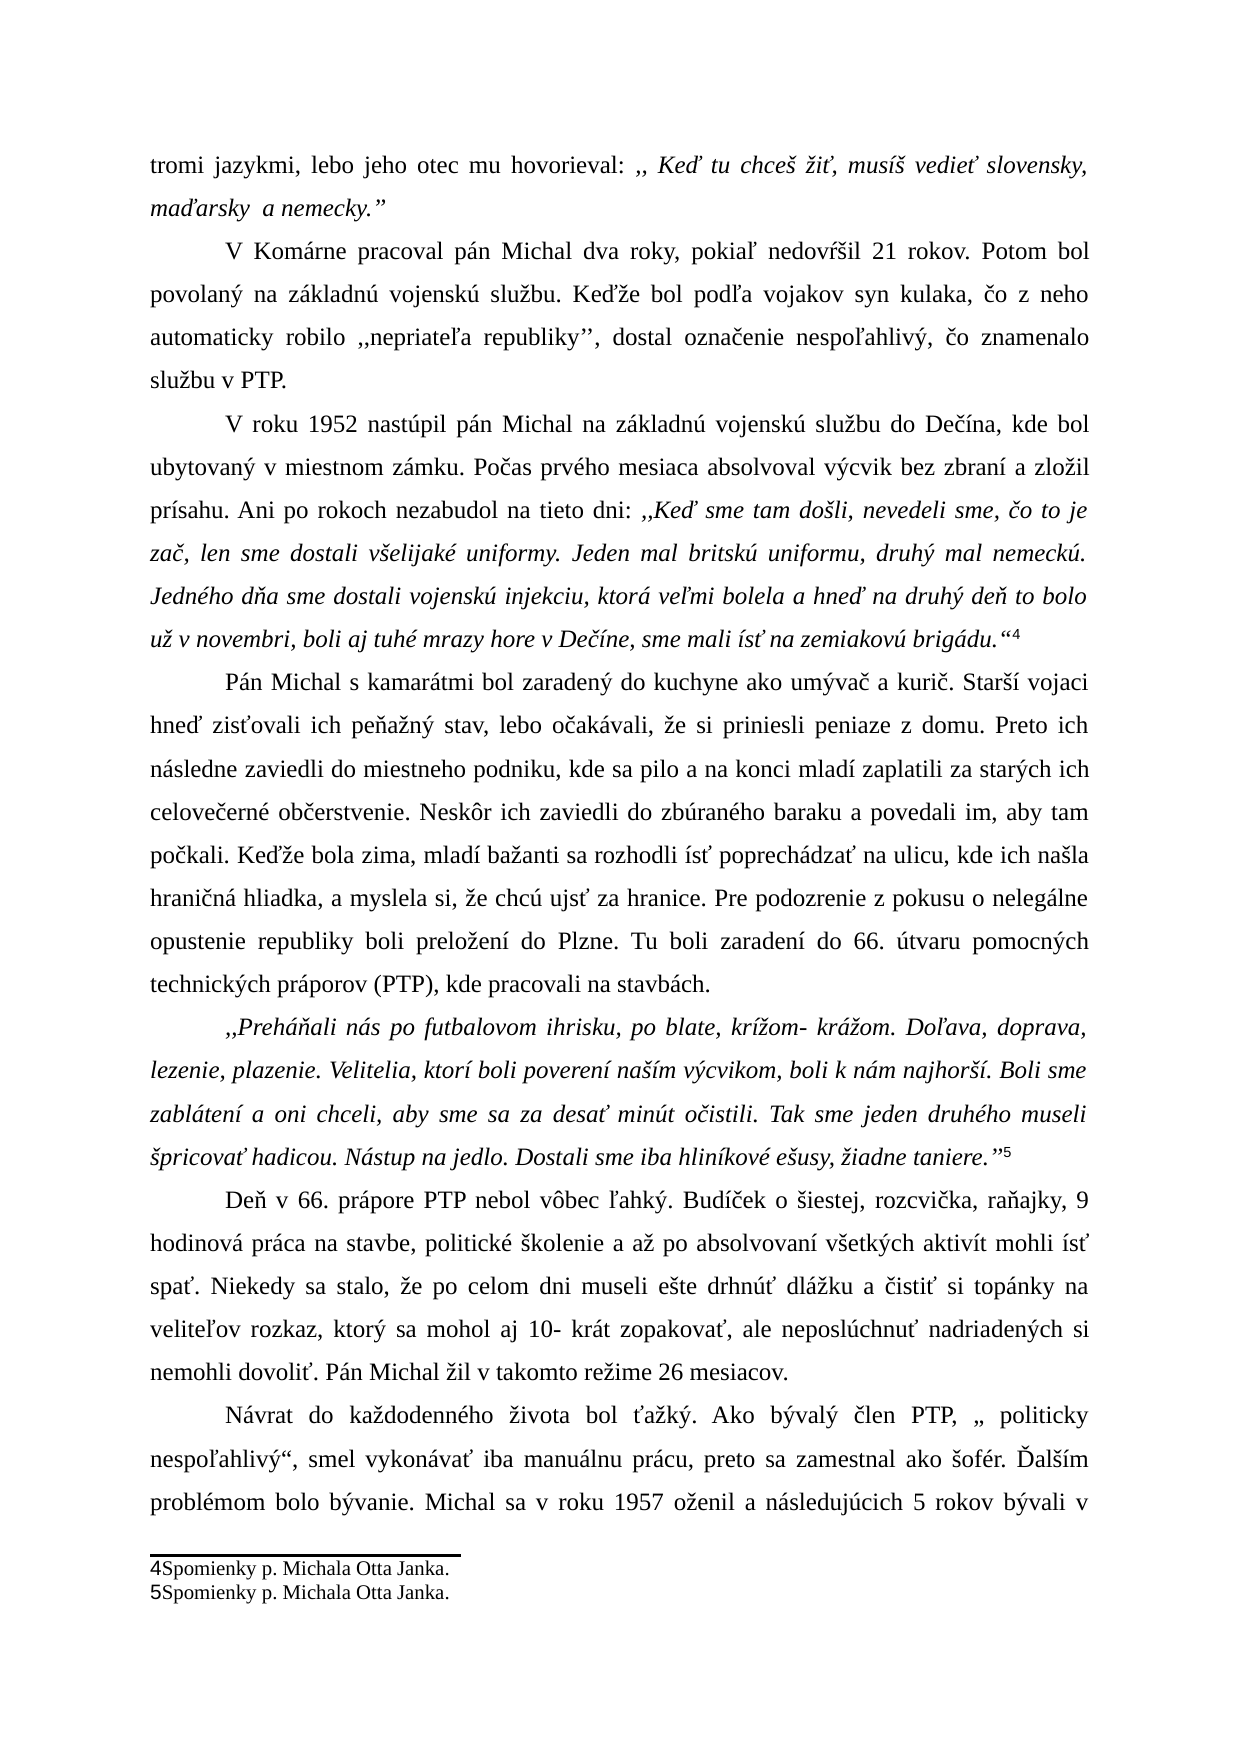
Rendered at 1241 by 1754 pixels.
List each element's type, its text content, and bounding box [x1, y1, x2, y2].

text Spomienky p. Michala Otta Janka. [150, 1556, 1090, 1580]
text Spomienky p. Michala Otta Janka. [150, 1580, 1090, 1604]
text Deň v 66. prápore PTP nebol vôbec ľahký. Budíček o šiestej, rozcvička, raňajky, 9 hodinová práca na stavbe, politické školenie a až po absolvovaní všetkých aktivít mohli ísť spať. Niekedy sa stalo, že po celom dni museli ešte drhnúť dlážku a čistiť si topánky na veliteľov rozkaz, ktorý sa mohol aj 10- krát zopakovať, ale neposlúchnuť nadriadených si nemohli dovoliť. Pán Michal žil v takomto režime 26 mesiacov. [150, 1185, 1090, 1386]
text tromi jazykmi, lebo jeho otec mu hovorieval: ,, Keď tu chceš žiť, musíš vedieť slovensky, maďarsky a nemecky.’’ [150, 150, 1090, 222]
text Pán Michal s kamarátmi bol zaradený do kuchyne ako umývač a kurič. Starší vojaci hneď zisťovali ich peňažný stav, lebo očakávali, že si priniesli peniaze z domu. Preto ich následne zaviedli do miestneho podniku, kde sa pilo a na konci mladí zaplatili za starých ich celovečerné občerstvenie. Neskôr ich zaviedli do zbúraného baraku a povedali im, aby tam počkali. Keďže bola zima, mladí bažanti sa rozhodli ísť poprechádzať na ulicu, kde ich našla hraničná hliadka, a myslela si, že chcú ujsť za hranice. Pre podozrenie z pokusu o nelegálne opustenie republiky boli preložení do Plzne. Tu boli zaradení do 66. útvaru pomocných technických práporov (PTP), kde pracovali na stavbách. [150, 667, 1090, 998]
text V roku 1952 nastúpil pán Michal na základnú vojenskú službu do Dečína, kde bol ubytovaný v miestnom zámku. Počas prvého mesiaca absolvoval výcvik bez zbraní a zložil prísahu. Ani po rokoch nezabudol na tieto dni: ,,Keď sme tam došli, nevedeli sme, čo to je zač, len sme dostali všelijaké uniformy. Jeden mal britskú uniformu, druhý mal nemeckú. Jedného dňa sme dostali vojenskú injekciu, ktorá veľmi bolela a hneď na druhý deň to bolo už v novembri, boli aj tuhé mrazy hore v Dečíne, sme mali ísť na zemiakovú brigádu.“ [150, 409, 1090, 653]
text ,,Preháňali nás po futbalovom ihrisku, po blate, krížom- krážom. Doľava, doprava, lezenie, plazenie. Velitelia, ktorí boli poverení naším výcvikom, boli k nám najhorší. Boli sme zablátení a oni chceli, aby sme sa za desať minút očistili. Tak sme jeden druhého museli špricovať hadicou. Nástup na jedlo. Dostali sme iba hliníkové ešusy, žiadne taniere.’’ [150, 1012, 1090, 1171]
text V Komárne pracoval pán Michal dva roky, pokiaľ nedovŕšil 21 rokov. Potom bol povolaný na základnú vojenskú službu. Keďže bol podľa vojakov syn kulaka, čo z neho automaticky robilo ,,nepriateľa republiky’’, dostal označenie nespoľahlivý, čo znamenalo službu v PTP. [150, 236, 1090, 394]
text Návrat do každodenného života bol ťažký. Ako bývalý člen PTP, „ politicky nespoľahlivý“, smel vykonávať iba manuálnu prácu, preto sa zamestnal ako šofér. Ďalším problémom bolo bývanie. Michal sa v roku 1957 oženil a následujúcich 5 rokov bývali v [150, 1401, 1090, 1516]
